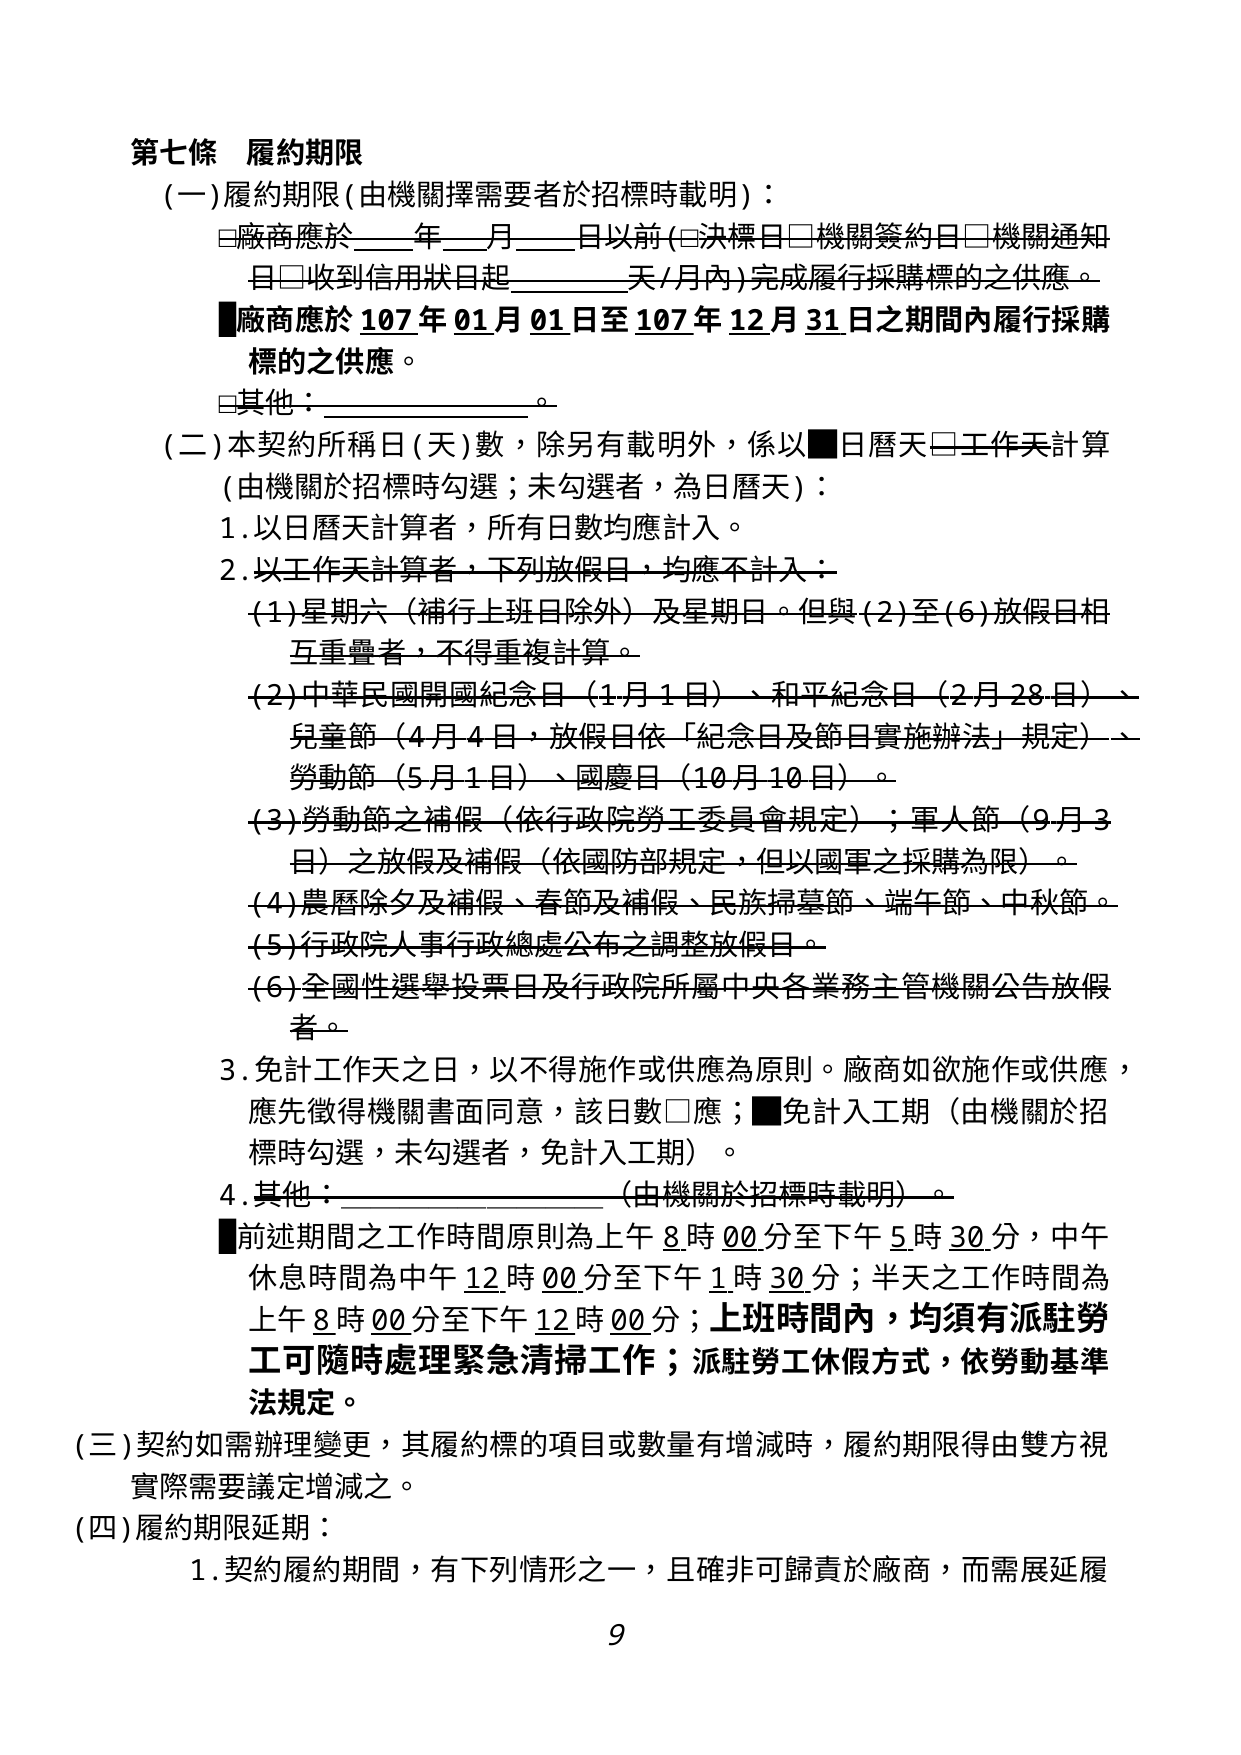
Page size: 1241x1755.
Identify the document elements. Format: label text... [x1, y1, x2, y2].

text █前述期間之工作時間原則為上午8時00分至下午5時30分，中午休息時間為中午12時00分至下午1時30分；半天之工作時間為上午8時00分至下午12時00分；上班時間內，均須有派駐勞工可隨時處理緊急清掃工作；派駐勞工休假方式，依勞動基準法規定。 [218, 1214, 1110, 1422]
text (4)農曆除夕及補假、春節及補假、民族掃墓節、端午節、中秋節。 [248, 907, 1110, 922]
text 2.以工作天計算者，下列放假日，均應不計入： [218, 547, 1110, 589]
text (6)全國性選舉投票日及行政院所屬中央各業務主管機關公告放假者。 [248, 964, 1110, 988]
text □其他： 。 [218, 380, 1110, 422]
text □廠商應於 年 月 日以前(□決標日□機關簽約日□機關通知日□收到信用狀日起 天/月內)完成履行採購標的之供應。 [218, 239, 1110, 297]
text (1)星期六（補行上班日除外）及星期日。但與(2)至(6)放假日相互重疊者，不得重複計算。 [248, 589, 1110, 672]
text (6)全國性選舉投票日及行政院所屬中央各業務主管機關公告放假者。 [248, 989, 1110, 1047]
text (二)本契約所稱日(天)數，除另有載明外，係以█日曆天□工作天計算(由機關於招標時勾選；未勾選者，為日曆天)： [159, 422, 1110, 505]
text 1.契約履約期間，有下列情形之一，且確非可歸責於廠商，而需展延履 [189, 1547, 1110, 1589]
text (一)履約期限(由機關擇需要者於招標時載明)： [159, 172, 1110, 214]
text 第七條 履約期限 [130, 130, 1110, 172]
text (三)契約如需辦理變更，其履約標的項目或數量有增減時，履約期限得由雙方視實際需要議定增減之。 [71, 1422, 1110, 1505]
text 4.其他：＿＿＿＿＿＿＿＿＿（由機關於招標時載明）。 [218, 1172, 1110, 1214]
text 1.以日曆天計算者，所有日數均應計入。 [218, 505, 1110, 547]
text 3.免計工作天之日，以不得施作或供應為原則。廠商如欲施作或供應，應先徵得機關書面同意，該日數□應；█免計入工期（由機關於招標時勾選，未勾選者，免計入工期）。 [218, 1047, 1110, 1172]
text □廠商應於 年 月 日以前(□決標日□機關簽約日□機關通知日□收到信用狀日起 天/月內)完成履行採購標的之供應。 [218, 214, 1110, 238]
text (4)農曆除夕及補假、春節及補假、民族掃墓節、端午節、中秋節。 [248, 880, 1110, 905]
text (5)行政院人事行政總處公布之調整放假日。 [248, 922, 1110, 964]
text (2)中華民國開國紀念日（1月1日）、和平紀念日（2月28日）、兒童節（4月4日，放假日依「紀念日及節日實施辦法」規定）、勞動節（5月1日）、國慶日（10月10日）。 [248, 672, 1110, 797]
text █廠商應於107年01月01日至107年12月31日之期間內履行採購標的之供應。 [218, 297, 1110, 380]
text (3)勞動節之補假（依行政院勞工委員會規定）；軍人節（9月3日）之放假及補假（依國防部規定，但以國軍之採購為限）。 [248, 797, 1110, 880]
text (四)履約期限延期： [71, 1505, 1110, 1547]
